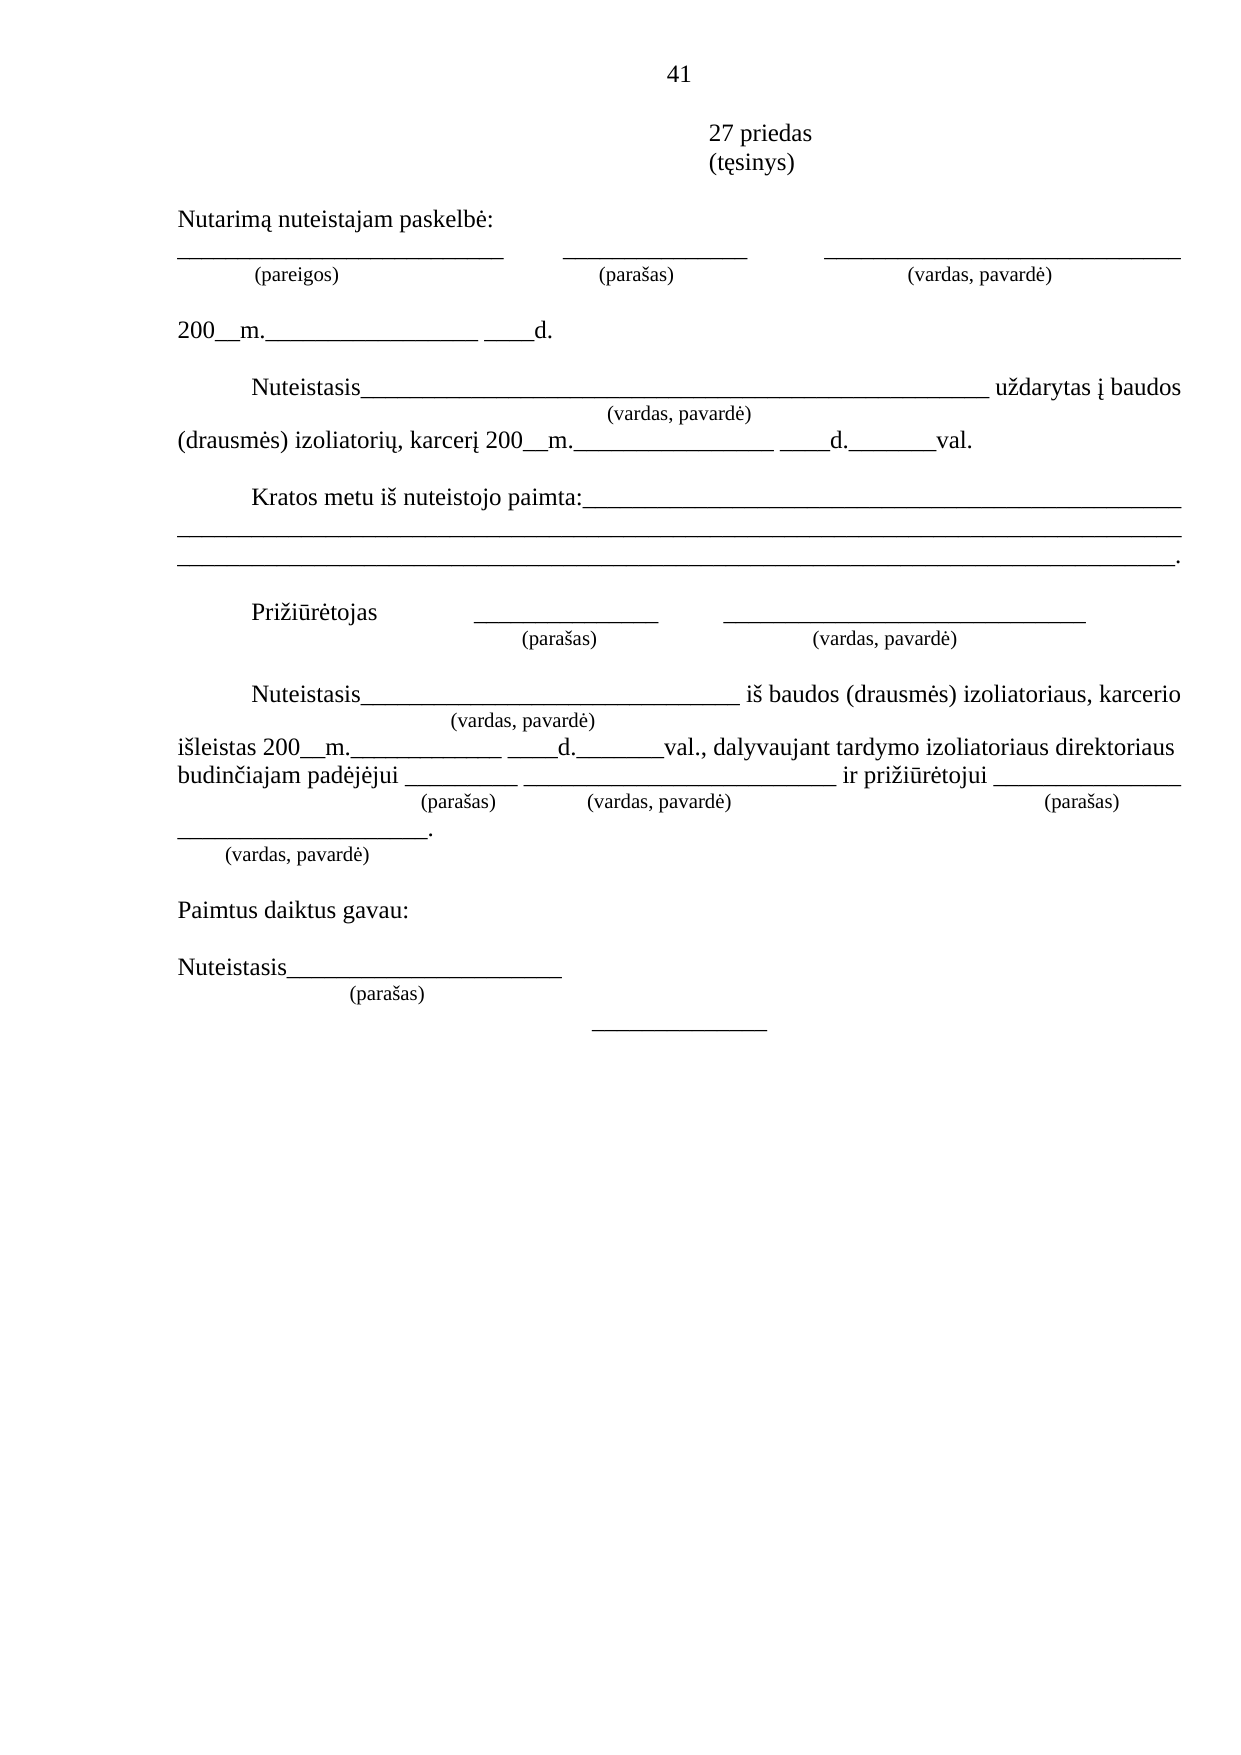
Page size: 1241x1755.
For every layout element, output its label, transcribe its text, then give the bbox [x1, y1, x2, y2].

text Paimtus daiktus gavau: [177, 895, 1181, 924]
text Prižiūrėtojas [177, 597, 1181, 626]
text (drausmės) izoliatorių, karcerį 200__m.________________ ____d._______val. [177, 425, 1181, 454]
text (vardas, pavardė) [177, 401, 1181, 425]
text (vardas, pavardė) [177, 842, 1181, 866]
text Nutarimą nuteistajam paskelbė: [177, 204, 1181, 233]
text (vardas, pavardė) [177, 708, 1181, 732]
text ______________ [177, 1005, 1181, 1034]
text (parašas) (vardas, pavardė) [177, 626, 1181, 650]
text ____________________. [177, 813, 1181, 842]
text 27 priedas [177, 118, 1181, 147]
text (parašas) (vardas, pavardė) (parašas) [177, 789, 1181, 813]
text Nuteistasis______________________ [177, 952, 1181, 981]
text budinčiajam padėjėjui _________ ir prižiūrėtojui _______________ [177, 761, 1181, 789]
text Kratos metu iš nuteistojo paimta: [177, 482, 1181, 511]
text 200__m._________________ ____d. [177, 315, 1181, 343]
text Nuteistasis iš baudos (drausmės) izoliatoriaus, karcerio [177, 679, 1181, 708]
text Nuteistasis uždarytas į baudos [177, 372, 1181, 401]
text (pareigos) (parašas) (vardas, pavardė) [177, 262, 1181, 286]
text . [177, 540, 1181, 569]
text (parašas) [177, 981, 1181, 1005]
text (tęsinys) [177, 147, 1181, 176]
text išleistas 200__m. ____d._______val., dalyvaujant tardymo izoliatoriaus direktoriaus [177, 732, 1181, 761]
